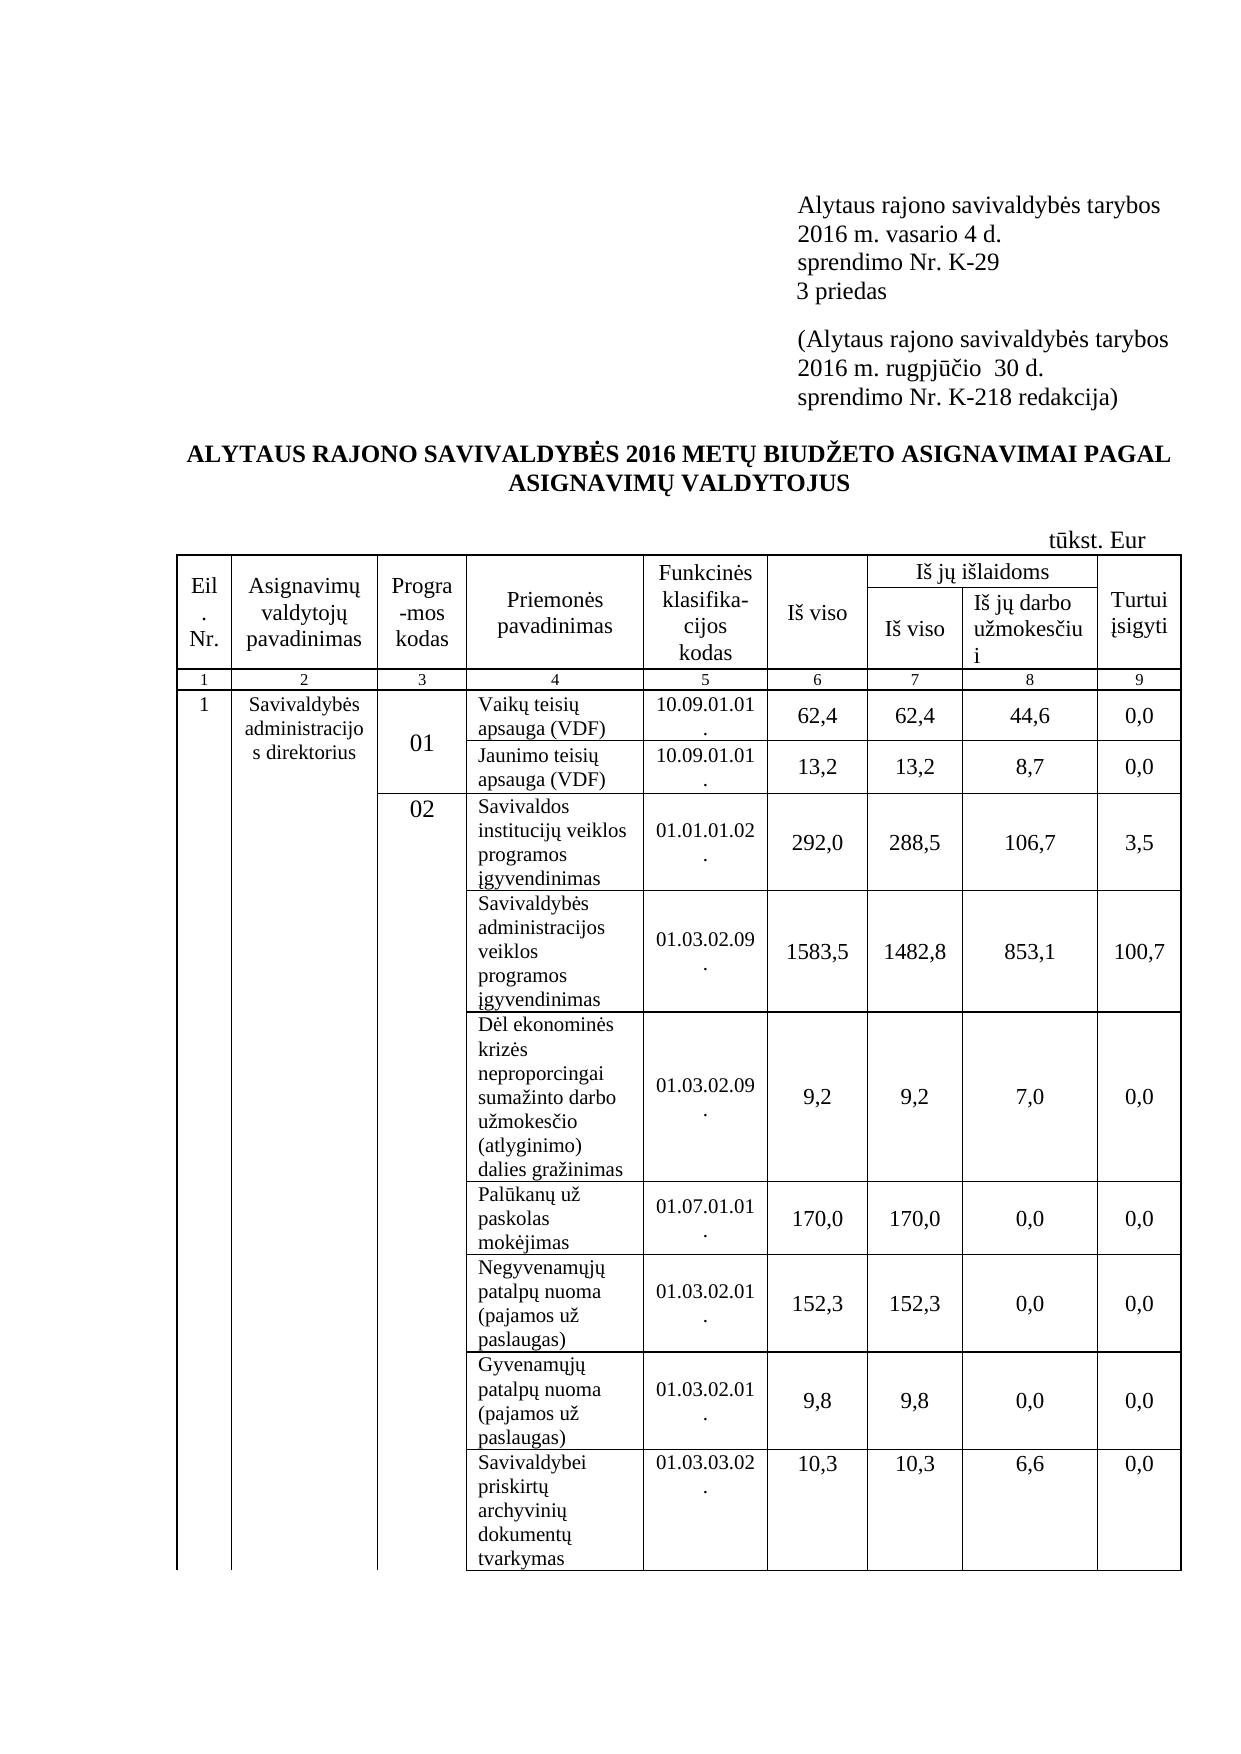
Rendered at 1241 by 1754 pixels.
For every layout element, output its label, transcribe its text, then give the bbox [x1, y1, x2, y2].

table_cell 0,0 [1098, 691, 1180, 739]
text 3 priedas [796, 276, 1181, 305]
table_cell 8 [963, 670, 1097, 689]
table_cell 152,3 [868, 1255, 962, 1351]
table_header Eil. Nr. [178, 556, 231, 668]
table_cell 1 [178, 691, 231, 1570]
table_cell Savivaldybės administracijos direktorius [232, 691, 377, 1570]
table_cell 10.09.01.01. [644, 741, 767, 793]
table_cell 5 [644, 670, 767, 689]
table_cell 2 [232, 670, 377, 689]
text 2016 m. rugpjūčio 30 d. [177, 353, 1181, 382]
text sprendimo Nr. K-218 redakcija) [177, 382, 1181, 410]
table_cell 01.03.02.09. [644, 891, 767, 1011]
table_cell 01.03.02.01. [644, 1255, 767, 1351]
table_cell Jaunimo teisių apsauga (VDF) [467, 741, 643, 793]
table_cell 288,5 [868, 794, 962, 890]
table_header Funkcinės klasifika-cijos kodas [644, 556, 767, 668]
table_cell 1583,5 [768, 891, 867, 1011]
table_header Iš jų išlaidoms [868, 556, 1097, 587]
table_cell 853,1 [963, 891, 1097, 1011]
table_cell 7,0 [963, 1013, 1097, 1181]
table_cell 01 [378, 691, 466, 793]
table_cell 62,4 [868, 691, 962, 739]
text tūkst. Eur [177, 525, 1181, 554]
table_cell 170,0 [768, 1182, 867, 1254]
table_cell 4 [467, 670, 643, 689]
table_cell 106,7 [963, 794, 1097, 890]
table_cell 13,2 [768, 741, 867, 793]
text 2016 m. vasario 4 d. [177, 219, 1181, 247]
table_cell 9,8 [768, 1353, 867, 1449]
table_cell 1 [178, 670, 231, 689]
table_header Turtui įsigyti [1098, 556, 1180, 668]
table_cell Negyvenamųjų patalpų nuoma (pajamos už paslaugas) [467, 1255, 643, 1351]
table_cell 01.03.03.02. [644, 1450, 767, 1570]
table_cell 01.07.01.01. [644, 1182, 767, 1254]
table_cell 0,0 [1098, 1013, 1180, 1181]
table_cell Palūkanų už paskolas mokėjimas [467, 1182, 643, 1254]
table_cell 9 [1098, 670, 1180, 689]
table_cell Savivaldos institucijų veiklos programos įgyvendinimas [467, 794, 643, 890]
text Alytaus rajono savivaldybės tarybos [177, 190, 1181, 219]
table_header Priemonės pavadinimas [467, 556, 643, 668]
table_cell 0,0 [1098, 1182, 1180, 1254]
table_header Progra-mos kodas [378, 556, 466, 668]
table_cell 6,6 [963, 1450, 1097, 1570]
table_cell Iš viso [868, 588, 962, 668]
table_cell Savivaldybei priskirtų archyvinių dokumentų tvarkymas [467, 1450, 643, 1570]
table_cell 62,4 [768, 691, 867, 739]
table_cell 100,7 [1098, 891, 1180, 1011]
table_cell 9,8 [868, 1353, 962, 1449]
table_cell 01.01.01.02. [644, 794, 767, 890]
table_cell 292,0 [768, 794, 867, 890]
table_cell 9,2 [868, 1013, 962, 1181]
table_cell 10.09.01.01. [644, 691, 767, 739]
text (Alytaus rajono savivaldybės tarybos [177, 324, 1181, 353]
table_cell 10,3 [768, 1450, 867, 1570]
table_cell 10,3 [868, 1450, 962, 1570]
table_cell Iš jų darbo užmokesčiui [963, 588, 1097, 668]
text ALYTAUS RAJONO SAVIVALDYBĖS 2016 METŲ BIUDŽETO ASIGNAVIMAI PAGAL ASIGNAVIMŲ VALDYTOJUS [177, 439, 1181, 497]
table_cell 01.03.02.01. [644, 1353, 767, 1449]
table_cell 6 [768, 670, 867, 689]
table_cell 0,0 [963, 1182, 1097, 1254]
table_cell 3,5 [1098, 794, 1180, 890]
table_cell 13,2 [868, 741, 962, 793]
table_cell 0,0 [1098, 1255, 1180, 1351]
text sprendimo Nr. K-29 [177, 247, 1181, 276]
table_cell Vaikų teisių apsauga (VDF) [467, 691, 643, 739]
table_cell 0,0 [1098, 741, 1180, 793]
table_header Iš viso [768, 556, 867, 668]
table_cell 0,0 [1098, 1450, 1180, 1570]
table_cell 44,6 [963, 691, 1097, 739]
table_cell 0,0 [963, 1353, 1097, 1449]
table_cell 3 [378, 670, 466, 689]
table_cell 7 [868, 670, 962, 689]
table_cell 02 [378, 794, 466, 1570]
table_cell 152,3 [768, 1255, 867, 1351]
table_cell Dėl ekonominės krizės neproporcingai sumažinto darbo užmokesčio (atlyginimo) dalies gražinimas [467, 1013, 643, 1181]
table_cell Savivaldybės administracijos veiklos programos įgyvendinimas [467, 891, 643, 1011]
table_cell 9,2 [768, 1013, 867, 1181]
table_cell Gyvenamųjų patalpų nuoma (pajamos už paslaugas) [467, 1353, 643, 1449]
table_cell 1482,8 [868, 891, 962, 1011]
table_cell 8,7 [963, 741, 1097, 793]
table_cell 0,0 [963, 1255, 1097, 1351]
table_header Asignavimų valdytojų pavadinimas [232, 556, 377, 668]
table_cell 01.03.02.09. [644, 1013, 767, 1181]
table_cell 0,0 [1098, 1353, 1180, 1449]
table_cell 170,0 [868, 1182, 962, 1254]
